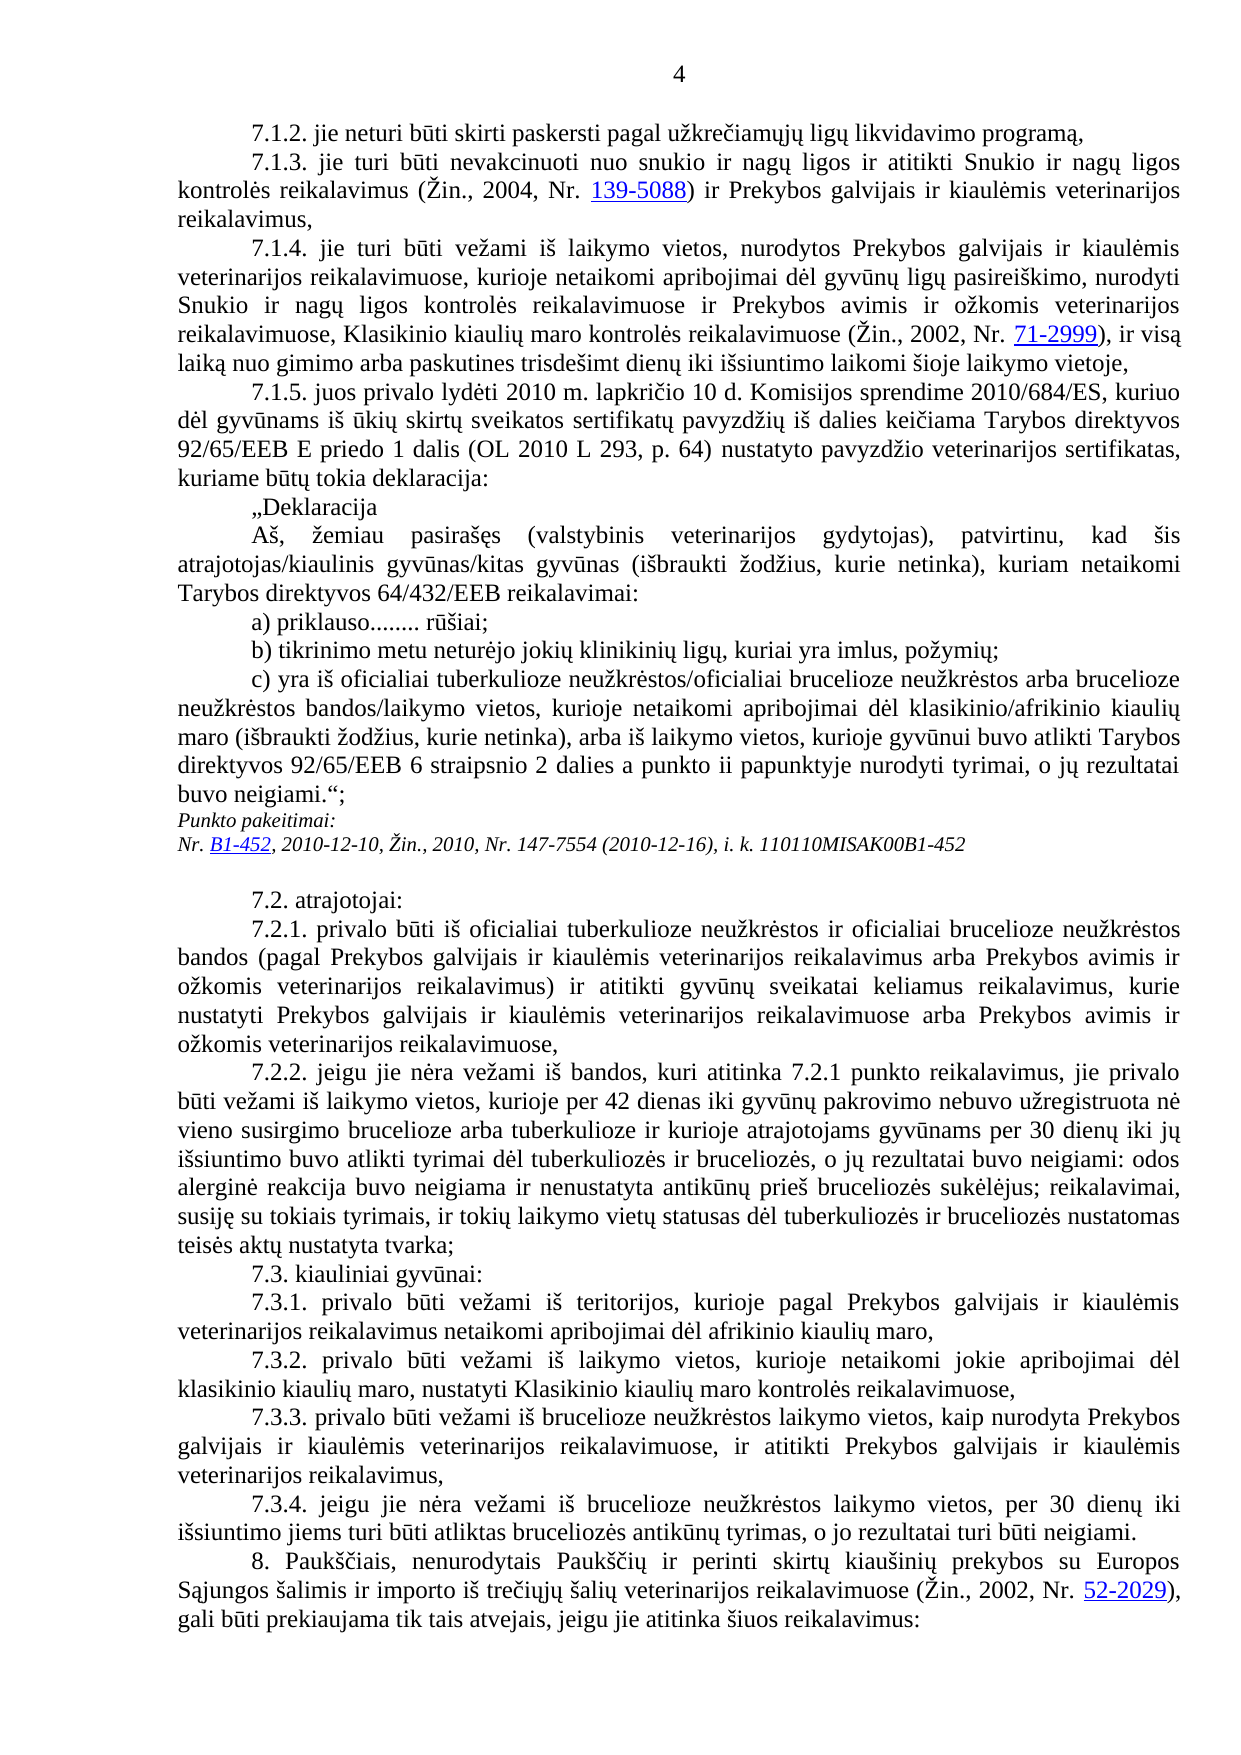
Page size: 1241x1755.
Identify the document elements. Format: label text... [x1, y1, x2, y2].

text 7.3.4. jeigu jie nėra vežami iš brucelioze neužkrėstos laikymo vietos, per 30 dienų iki išsiuntimo jiems turi būti atliktas bruceliozės antikūnų tyrimas, o jo rezultatai turi būti neigiami. [177, 1489, 1181, 1546]
text a) priklauso........ rūšiai; [177, 607, 1181, 636]
text 7.3.1. privalo būti vežami iš teritorijos, kurioje pagal Prekybos galvijais ir kiaulėmis veterinarijos reikalavimus netaikomi apribojimai dėl afrikinio kiaulių maro, [177, 1287, 1181, 1345]
text „Deklaracija [177, 492, 1181, 521]
text 7.2.1. privalo būti iš oficialiai tuberkulioze neužkrėstos ir oficialiai brucelioze neužkrėstos bandos (pagal Prekybos galvijais ir kiaulėmis veterinarijos reikalavimus arba Prekybos avimis ir ožkomis veterinarijos reikalavimus) ir atitikti gyvūnų sveikatai keliamus reikalavimus, kurie nustatyti Prekybos galvijais ir kiaulėmis veterinarijos reikalavimuose arba Prekybos avimis ir ožkomis veterinarijos reikalavimuose, [177, 914, 1181, 1057]
text 7.2.2. jeigu jie nėra vežami iš bandos, kuri atitinka 7.2.1 punkto reikalavimus, jie privalo būti vežami iš laikymo vietos, kurioje per 42 dienas iki gyvūnų pakrovimo nebuvo užregistruota nė vieno susirgimo brucelioze arba tuberkulioze ir kurioje atrajotojams gyvūnams per 30 dienų iki jų išsiuntimo buvo atlikti tyrimai dėl tuberkuliozės ir bruceliozės, o jų rezultatai buvo neigiami: odos alerginė reakcija buvo neigiama ir nenustatyta antikūnų prieš bruceliozės sukėlėjus; reikalavimai, susiję su tokiais tyrimais, ir tokių laikymo vietų statusas dėl tuberkuliozės ir bruceliozės nustatomas teisės aktų nustatyta tvarka; [177, 1057, 1181, 1259]
text 7.1.3. jie turi būti nevakcinuoti nuo snukio ir nagų ligos ir atitikti Snukio ir nagų ligos kontrolės reikalavimus (Žin., 2004, Nr. 139-5088) ir Prekybos galvijais ir kiaulėmis veterinarijos reikalavimus, [177, 147, 1181, 233]
text 7.1.4. jie turi būti vežami iš laikymo vietos, nurodytos Prekybos galvijais ir kiaulėmis veterinarijos reikalavimuose, kurioje netaikomi apribojimai dėl gyvūnų ligų pasireiškimo, nurodyti Snukio ir nagų ligos kontrolės reikalavimuose ir Prekybos avimis ir ožkomis veterinarijos reikalavimuose, Klasikinio kiaulių maro kontrolės reikalavimuose (Žin., 2002, Nr. 71-2999), ir visą laiką nuo gimimo arba paskutines trisdešimt dienų iki išsiuntimo laikomi šioje laikymo vietoje, [177, 233, 1181, 377]
text Aš, žemiau pasirašęs (valstybinis veterinarijos gydytojas), patvirtinu, kad šis atrajotojas/kiaulinis gyvūnas/kitas gyvūnas (išbraukti žodžius, kurie netinka), kuriam netaikomi Tarybos direktyvos 64/432/EEB reikalavimai: [177, 521, 1181, 607]
text Nr. B1-452, 2010-12-10, Žin., 2010, Nr. 147-7554 (2010-12-16), i. k. 110110MISAK00B1-452 [177, 832, 1181, 856]
text 7.1.2. jie neturi būti skirti paskersti pagal užkrečiamųjų ligų likvidavimo programą, [177, 118, 1181, 147]
text 7.1.5. juos privalo lydėti 2010 m. lapkričio 10 d. Komisijos sprendime 2010/684/ES, kuriuo dėl gyvūnams iš ūkių skirtų sveikatos sertifikatų pavyzdžių iš dalies keičiama Tarybos direktyvos 92/65/EEB E priedo 1 dalis (OL 2010 L 293, p. 64) nustatyto pavyzdžio veterinarijos sertifikatas, kuriame būtų tokia deklaracija: [177, 377, 1181, 492]
text 7.3.2. privalo būti vežami iš laikymo vietos, kurioje netaikomi jokie apribojimai dėl klasikinio kiaulių maro, nustatyti Klasikinio kiaulių maro kontrolės reikalavimuose, [177, 1345, 1181, 1402]
text 7.3.3. privalo būti vežami iš brucelioze neužkrėstos laikymo vietos, kaip nurodyta Prekybos galvijais ir kiaulėmis veterinarijos reikalavimuose, ir atitikti Prekybos galvijais ir kiaulėmis veterinarijos reikalavimus, [177, 1402, 1181, 1489]
text Punkto pakeitimai: [177, 808, 1181, 832]
text c) yra iš oficialiai tuberkulioze neužkrėstos/oficialiai brucelioze neužkrėstos arba brucelioze neužkrėstos bandos/laikymo vietos, kurioje netaikomi apribojimai dėl klasikinio/afrikinio kiaulių maro (išbraukti žodžius, kurie netinka), arba iš laikymo vietos, kurioje gyvūnui buvo atlikti Tarybos direktyvos 92/65/EEB 6 straipsnio 2 dalies a punkto ii papunktyje nurodyti tyrimai, o jų rezultatai buvo neigiami.“; [177, 664, 1181, 808]
text 7.3. kiauliniai gyvūnai: [177, 1259, 1181, 1287]
text 8. Paukščiais, nenurodytais Paukščių ir perinti skirtų kiaušinių prekybos su Europos Sąjungos šalimis ir importo iš trečiųjų šalių veterinarijos reikalavimuose (Žin., 2002, Nr. 52-2029), gali būti prekiaujama tik tais atvejais, jeigu jie atitinka šiuos reikalavimus: [177, 1546, 1181, 1632]
text 7.2. atrajotojai: [177, 885, 1181, 914]
text b) tikrinimo metu neturėjo jokių klinikinių ligų, kuriai yra imlus, požymių; [177, 636, 1181, 664]
